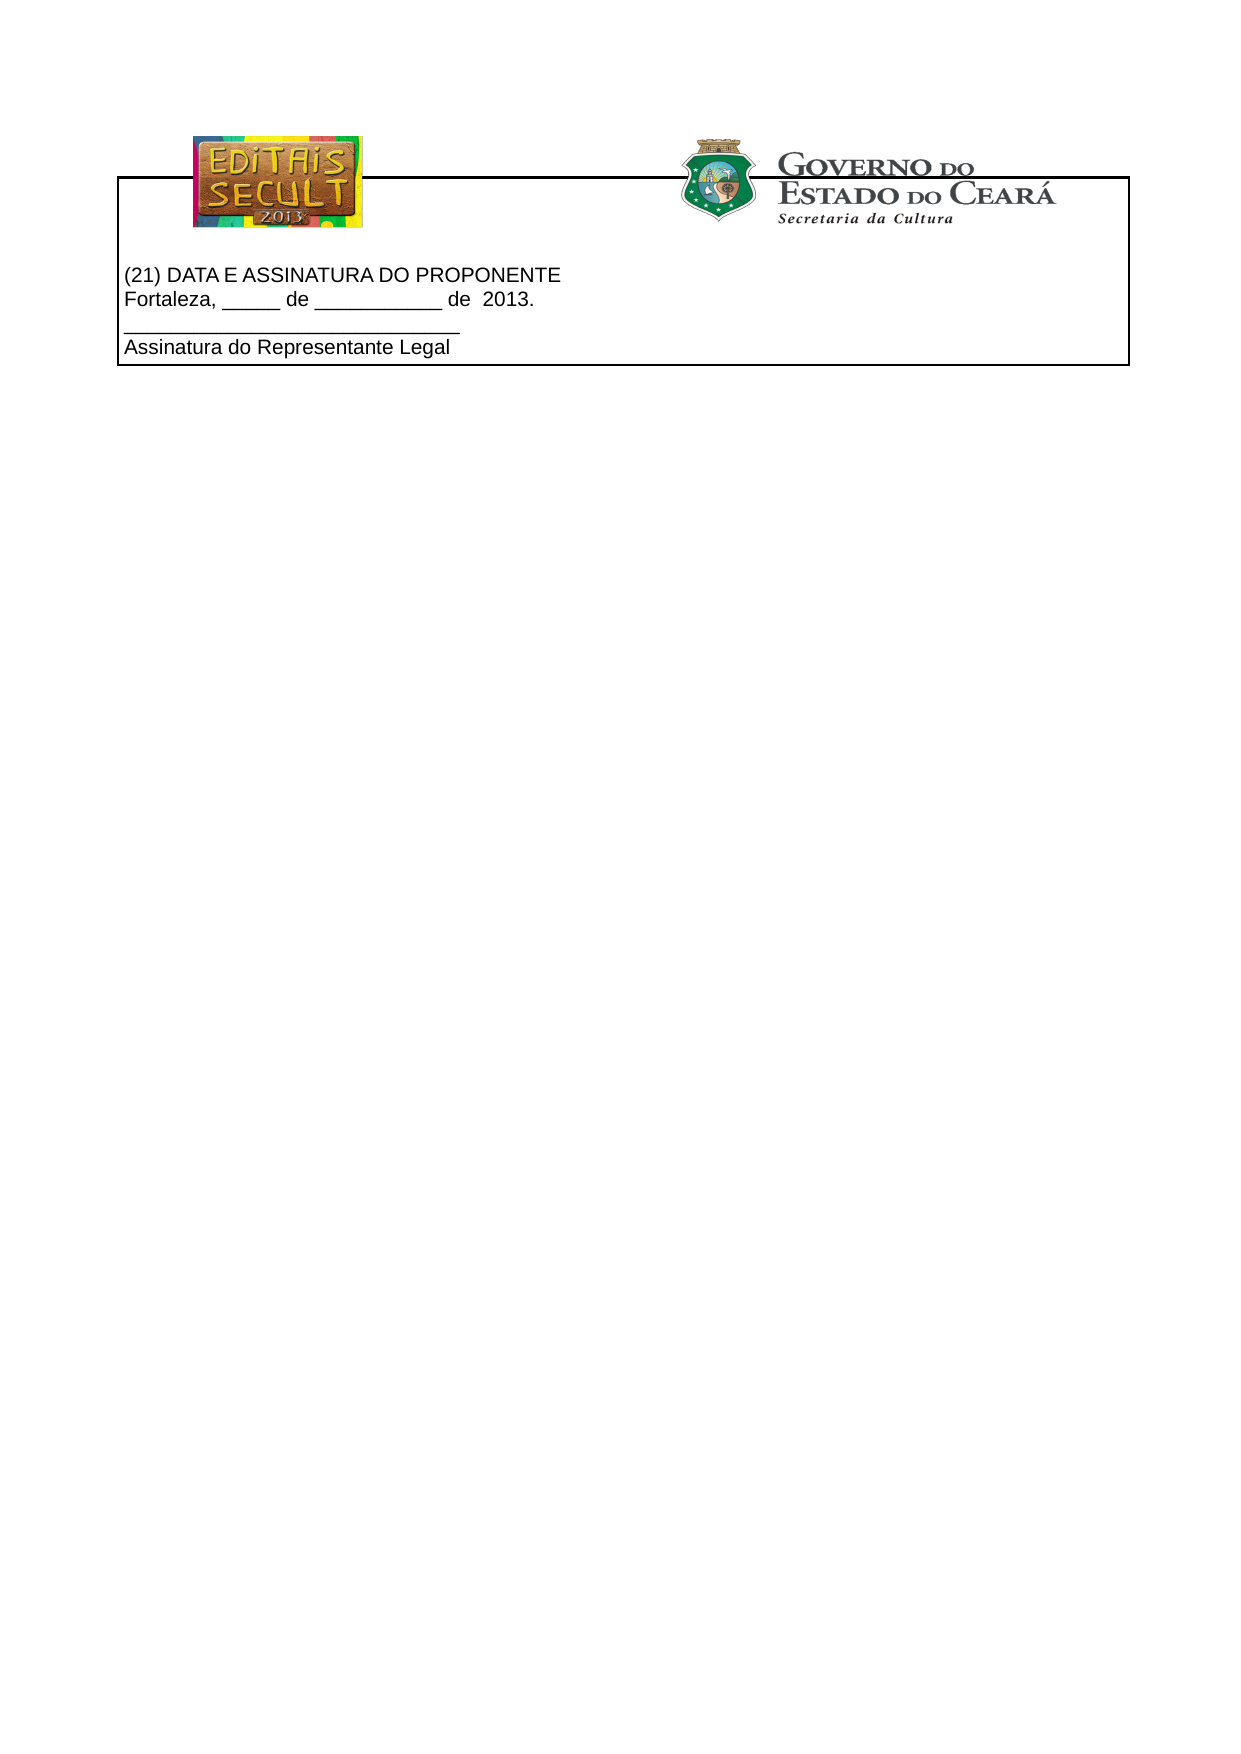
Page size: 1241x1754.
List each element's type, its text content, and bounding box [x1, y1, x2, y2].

picture [162, 118, 1088, 263]
table_cell (21) DATA E ASSINATURA DO PROPONENTE Fortaleza, _____ de ___________ de 2013. _____________________________ Assinatura do Representante Legal [119, 179, 1128, 364]
